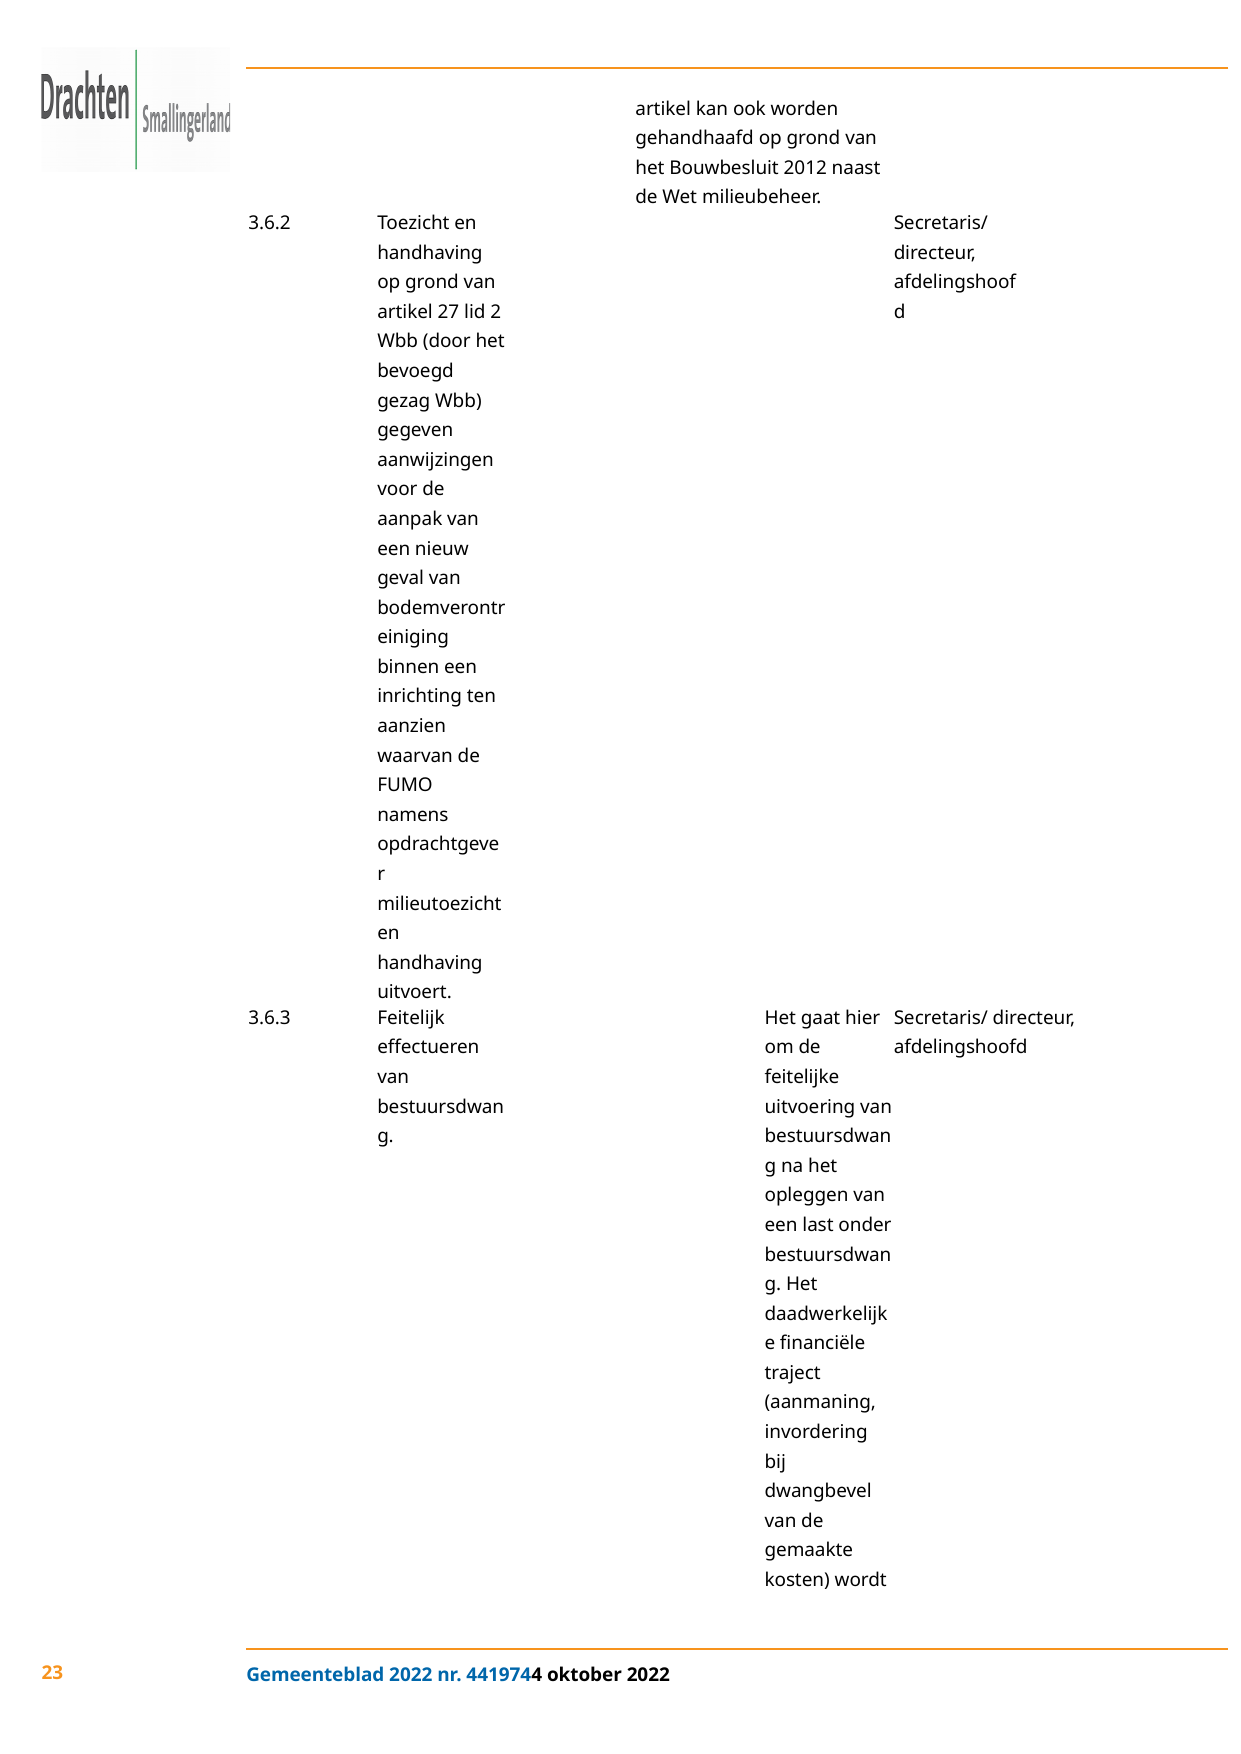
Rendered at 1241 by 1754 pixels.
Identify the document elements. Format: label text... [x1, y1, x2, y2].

table_cell Secretaris/ directeur, afdelingshoofd [894, 209, 1022, 1004]
table_cell [506, 95, 635, 209]
table_cell [506, 209, 635, 1004]
table_cell [377, 95, 506, 209]
table_cell [894, 95, 1022, 209]
table_cell [1023, 209, 1152, 1004]
table_cell Toezicht en handhaving op grond van artikel 27 lid 2 Wbb (door het bevoegd gezag Wbb) gegeven aanwijzingen voor de aanpak van een nieuw geval van bodemverontreiniging binnen een inrichting ten aanzien waarvan de FUMO namens opdrachtgever milieutoezicht en handhaving uitvoert. [377, 209, 506, 1004]
table_cell 3.6.2 [248, 209, 377, 1004]
table_cell [248, 95, 377, 209]
table_cell [1023, 95, 1152, 209]
picture [41, 47, 231, 172]
table_cell [506, 1004, 764, 1592]
table_cell Secretaris/ directeur, afdelingshoofd [894, 1004, 1152, 1592]
table_cell 3.6.3 [248, 1004, 377, 1592]
table_cell [635, 209, 893, 1004]
table_cell Feitelijk effectueren van bestuursdwang. [377, 1004, 506, 1592]
table_cell artikel kan ook worden gehandhaafd op grond van het Bouwbesluit 2012 naast de Wet milieubeheer. [635, 95, 893, 209]
table_cell Het gaat hier om de feitelijke uitvoering van bestuursdwang na het opleggen van een last onder bestuursdwang. Het daadwerkelijke financiële traject (aanmaning, invordering bij dwangbevel van de gemaakte kosten) wordt [764, 1004, 893, 1592]
